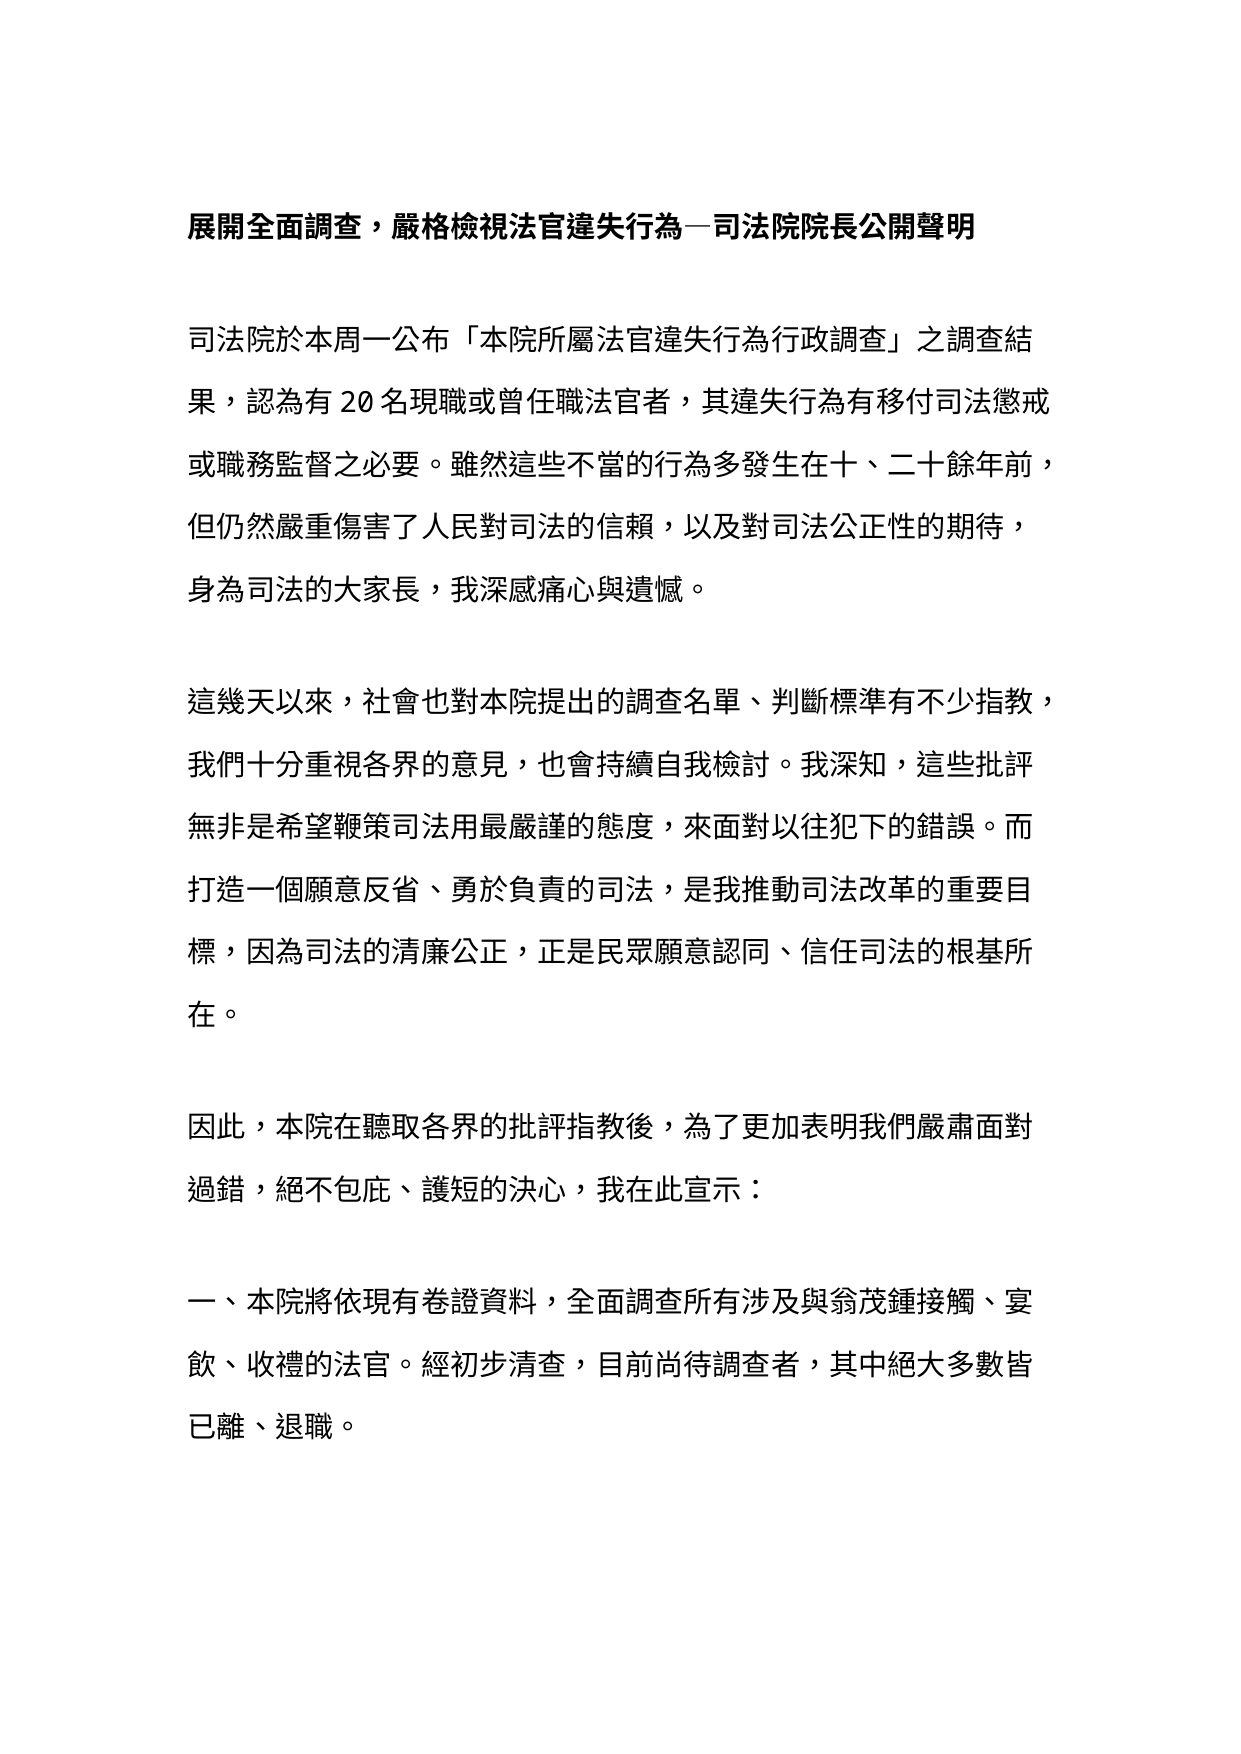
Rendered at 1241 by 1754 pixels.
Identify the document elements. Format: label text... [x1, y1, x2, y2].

text 這幾天以來，社會也對本院提出的調查名單、判斷標準有不少指教，我們十分重視各界的意見，也會持續自我檢討。我深知，這些批評無非是希望鞭策司法用最嚴謹的態度，來面對以往犯下的錯誤。而打造一個願意反省、勇於負責的司法，是我推動司法改革的重要目標，因為司法的清廉公正，正是民眾願意認同、信任司法的根基所在。 [187, 658, 1053, 1033]
text 一、本院將依現有卷證資料，全面調查所有涉及與翁茂鍾接觸、宴飲、收禮的法官。經初步清查，目前尚待調查者，其中絕大多數皆已離、退職。 [187, 1258, 1053, 1446]
text 司法院於本周一公布「本院所屬法官違失行為行政調查」之調查結果，認為有20名現職或曾任職法官者，其違失行為有移付司法懲戒或職務監督之必要。雖然這些不當的行為多發生在十、二十餘年前，但仍然嚴重傷害了人民對司法的信賴，以及對司法公正性的期待，身為司法的大家長，我深感痛心與遺憾。 [187, 296, 1053, 608]
text 展開全面調查，嚴格檢視法官違失行為—司法院院長公開聲明 [187, 183, 1053, 246]
text 因此，本院在聽取各界的批評指教後，為了更加表明我們嚴肅面對過錯，絕不包庇、護短的決心，我在此宣示： [187, 1083, 1053, 1208]
